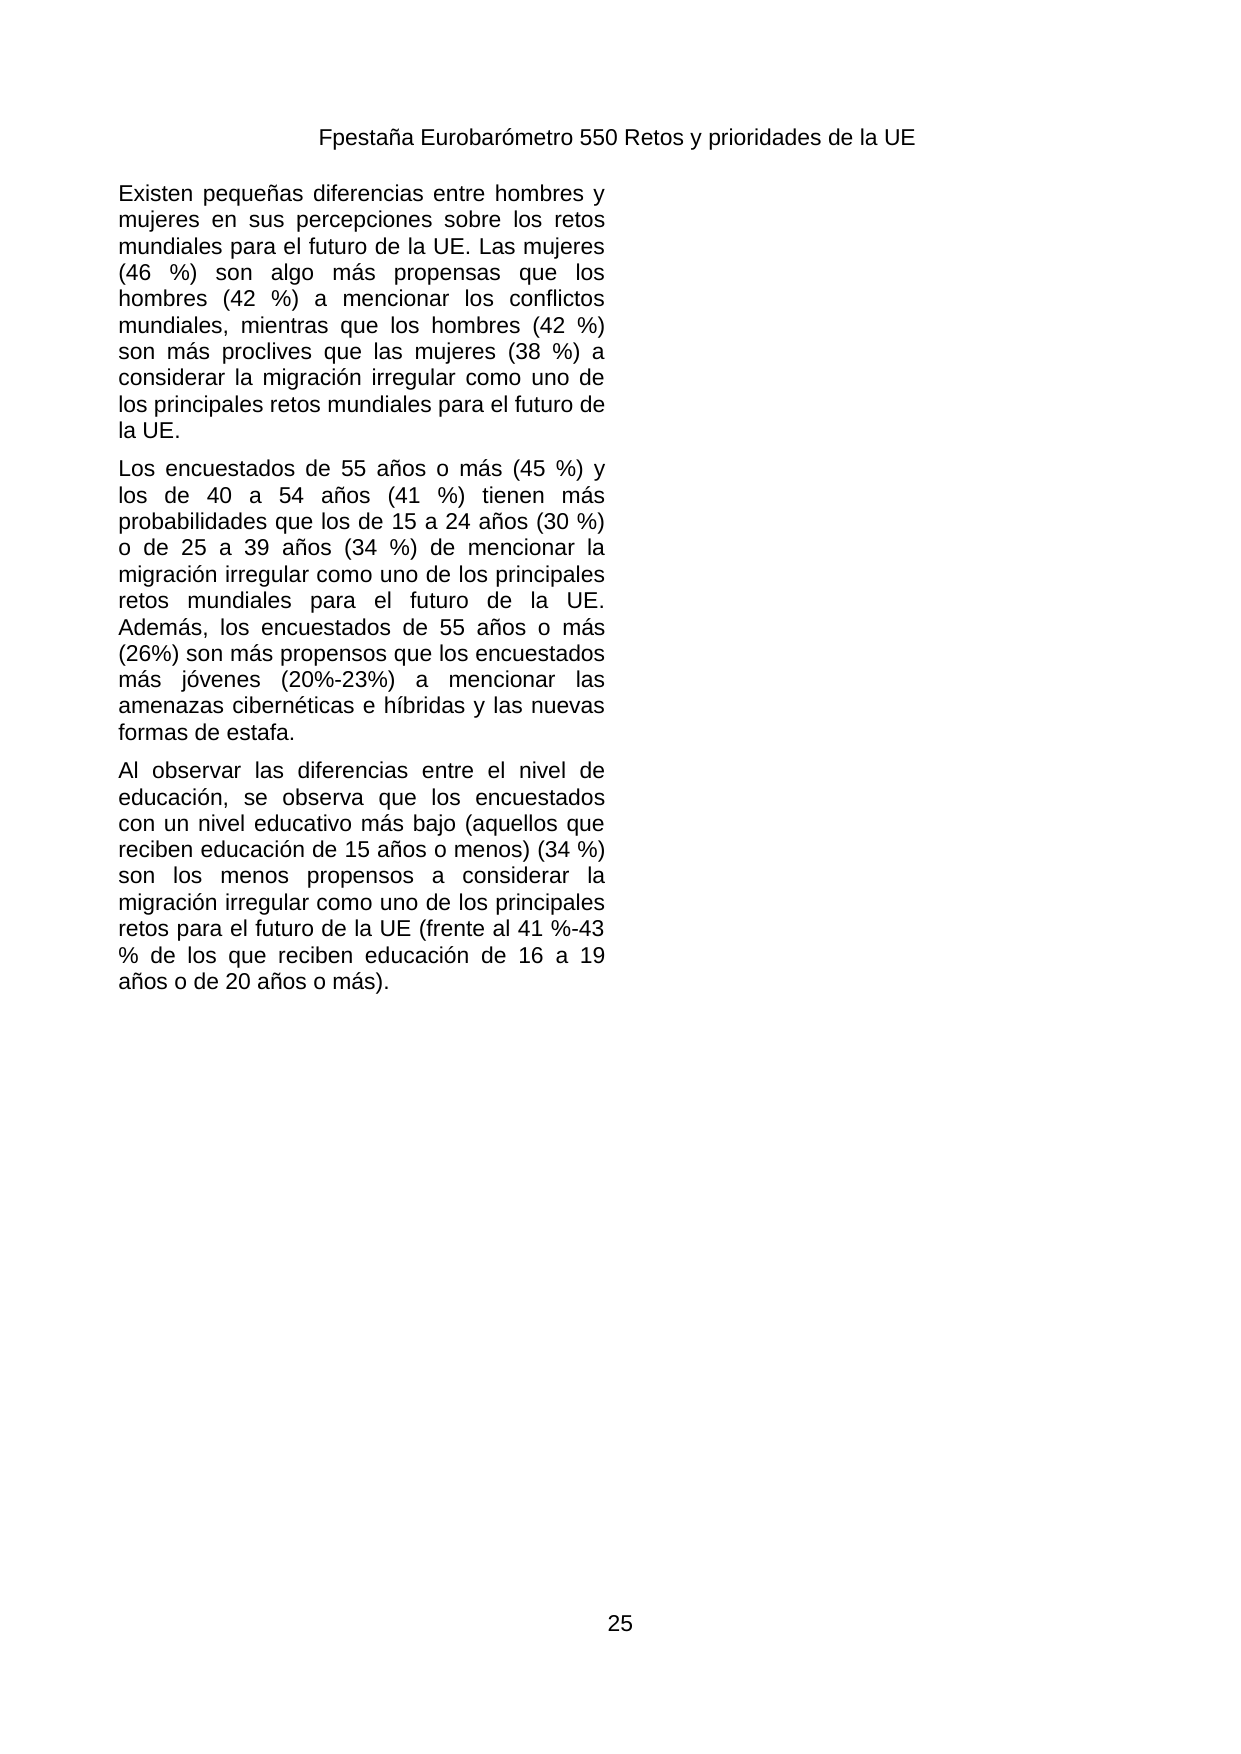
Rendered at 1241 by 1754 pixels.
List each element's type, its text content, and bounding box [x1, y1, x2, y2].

text Existen pequeñas diferencias entre hombres y mujeres en sus percepciones sobre los retos mundiales para el futuro de la UE. Las mujeres (46 %) son algo más propensas que los hombres (42 %) a mencionar los conflictos mundiales, mientras que los hombres (42 %) son más proclives que las mujeres (38 %) a considerar la migración irregular como uno de los principales retos mundiales para el futuro de la UE. [118, 180, 605, 443]
text Los encuestados de 55 años o más (45 %) y los de 40 a 54 años (41 %) tienen más probabilidades que los de 15 a 24 años (30 %) o de 25 a 39 años (34 %) de mencionar la migración irregular como uno de los principales retos mundiales para el futuro de la UE. Además, los encuestados de 55 años o más (26%) son más propensos que los encuestados más jóvenes (20%-23%) a mencionar las amenazas cibernéticas e híbridas y las nuevas formas de estafa. [118, 455, 605, 745]
text Al observar las diferencias entre el nivel de educación, se observa que los encuestados con un nivel educativo más bajo (aquellos que reciben educación de 15 años o menos) (34 %) son los menos propensos a considerar la migración irregular como uno de los principales retos para el futuro de la UE (frente al 41 %-43 % de los que reciben educación de 16 a 19 años o de 20 años o más). [118, 757, 605, 994]
